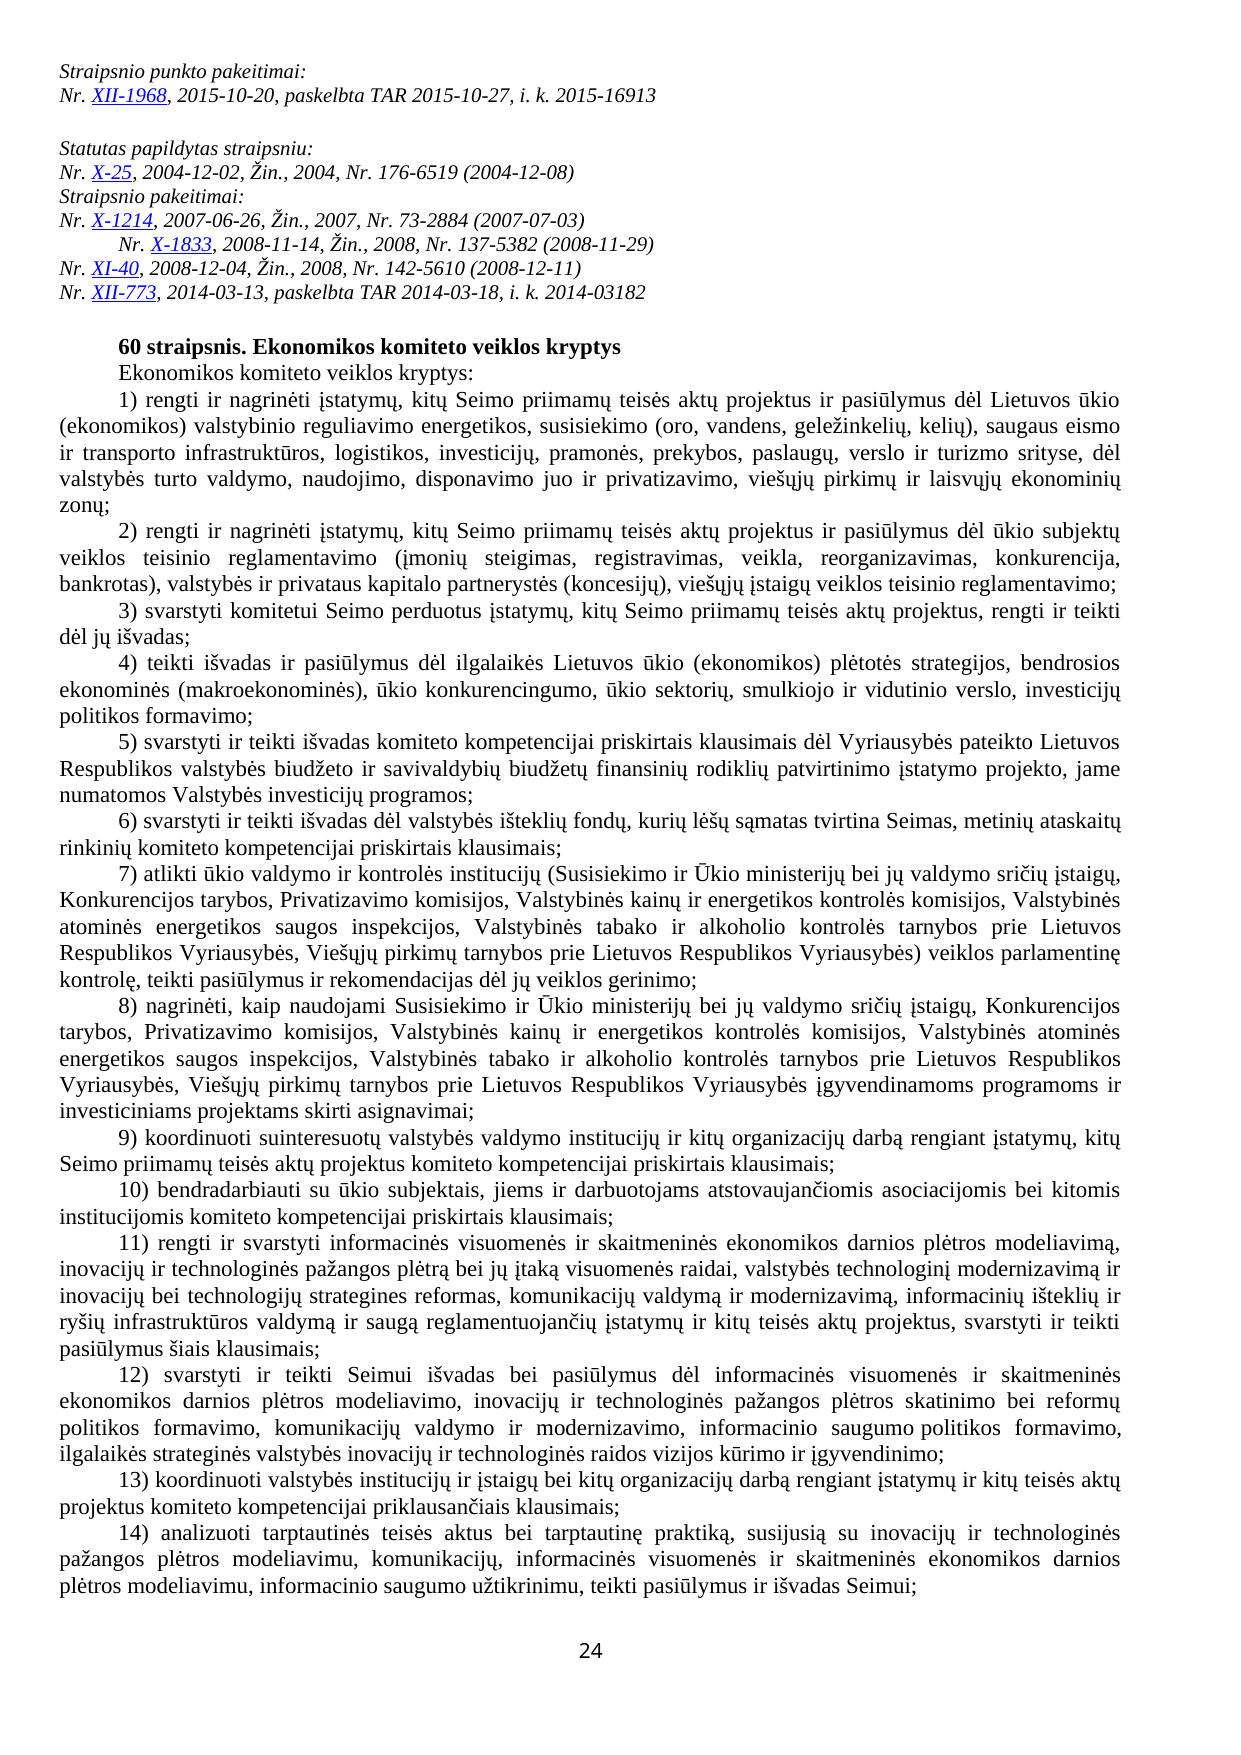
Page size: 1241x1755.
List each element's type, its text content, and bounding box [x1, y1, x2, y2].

text Nr. XII-1968, 2015-10-20, paskelbta TAR 2015-10-27, i. k. 2015-16913 [59, 83, 1122, 107]
text Straipsnio pakeitimai: [59, 184, 1122, 208]
text 7) atlikti ūkio valdymo ir kontrolės institucijų (Susisiekimo ir Ūkio ministerijų bei jų valdymo sričių įstaigų, Konkurencijos tarybos, Privatizavimo komisijos, Valstybinės kainų ir energetikos kontrolės komisijos, Valstybinės atominės energetikos saugos inspekcijos, Valstybinės tabako ir alkoholio kontrolės tarnybos prie Lietuvos Respublikos Vyriausybės, Viešųjų pirkimų tarnybos prie Lietuvos Respublikos Vyriausybės) veiklos parlamentinę kontrolę, teikti pasiūlymus ir rekomendacijas dėl jų veiklos gerinimo; [59, 860, 1122, 992]
text Nr. XI-40, 2008-12-04, Žin., 2008, Nr. 142-5610 (2008-12-11) [59, 256, 1122, 280]
text 13) koordinuoti valstybės institucijų ir įstaigų bei kitų organizacijų darbą rengiant įstatymų ir kitų teisės aktų projektus komiteto kompetencijai priklausančiais klausimais; [59, 1466, 1122, 1519]
text Nr. XII-773, 2014-03-13, paskelbta TAR 2014-03-18, i. k. 2014-03182 [59, 280, 1122, 304]
text 11) rengti ir svarstyti informacinės visuomenės ir skaitmeninės ekonomikos darnios plėtros modeliavimą, inovacijų ir technologinės pažangos plėtrą bei jų įtaką visuomenės raidai, valstybės technologinį modernizavimą ir inovacijų bei technologijų strategines reformas, komunikacijų valdymą ir modernizavimą, informacinių išteklių ir ryšių infrastruktūros valdymą ir saugą reglamentuojančių įstatymų ir kitų teisės aktų projektus, svarstyti ir teikti pasiūlymus šiais klausimais; [59, 1229, 1122, 1361]
text Statutas papildytas straipsniu: [59, 136, 1122, 160]
text Nr. X-25, 2004-12-02, Žin., 2004, Nr. 176-6519 (2004-12-08) [59, 160, 1122, 184]
text 14) analizuoti tarptautinės teisės aktus bei tarptautinę praktiką, susijusią su inovacijų ir technologinės pažangos plėtros modeliavimu, komunikacijų, informacinės visuomenės ir skaitmeninės ekonomikos darnios plėtros modeliavimu, informacinio saugumo užtikrinimu, teikti pasiūlymus ir išvadas Seimui; [59, 1519, 1122, 1598]
text 6) svarstyti ir teikti išvadas dėl valstybės išteklių fondų, kurių lėšų sąmatas tvirtina Seimas, metinių ataskaitų rinkinių komiteto kompetencijai priskirtais klausimais; [59, 807, 1122, 860]
text 5) svarstyti ir teikti išvadas komiteto kompetencijai priskirtais klausimais dėl Vyriausybės pateikto Lietuvos Respublikos valstybės biudžeto ir savivaldybių biudžetų finansinių rodiklių patvirtinimo įstatymo projekto, jame numatomos Valstybės investicijų programos; [59, 728, 1122, 807]
text 10) bendradarbiauti su ūkio subjektais, jiems ir darbuotojams atstovaujančiomis asociacijomis bei kitomis institucijomis komiteto kompetencijai priskirtais klausimais; [59, 1176, 1122, 1229]
text 9) koordinuoti suinteresuotų valstybės valdymo institucijų ir kitų organizacijų darbą rengiant įstatymų, kitų Seimo priimamų teisės aktų projektus komiteto kompetencijai priskirtais klausimais; [59, 1124, 1122, 1176]
text Nr. X-1833, 2008-11-14, Žin., 2008, Nr. 137-5382 (2008-11-29) [59, 232, 1122, 256]
text 60 straipsnis. Ekonomikos komiteto veiklos kryptys [59, 333, 1122, 359]
text 2) rengti ir nagrinėti įstatymų, kitų Seimo priimamų teisės aktų projektus ir pasiūlymus dėl ūkio subjektų veiklos teisinio reglamentavimo (įmonių steigimas, registravimas, veikla, reorganizavimas, konkurencija, bankrotas), valstybės ir privataus kapitalo partnerystės (koncesijų), viešųjų įstaigų veiklos teisinio reglamentavimo; [59, 518, 1122, 597]
text Ekonomikos komiteto veiklos kryptys: [59, 359, 1122, 386]
text 8) nagrinėti, kaip naudojami Susisiekimo ir Ūkio ministerijų bei jų valdymo sričių įstaigų, Konkurencijos tarybos, Privatizavimo komisijos, Valstybinės kainų ir energetikos kontrolės komisijos, Valstybinės atominės energetikos saugos inspekcijos, Valstybinės tabako ir alkoholio kontrolės tarnybos prie Lietuvos Respublikos Vyriausybės, Viešųjų pirkimų tarnybos prie Lietuvos Respublikos Vyriausybės įgyvendinamoms programoms ir investiciniams projektams skirti asignavimai; [59, 992, 1122, 1124]
text 4) teikti išvadas ir pasiūlymus dėl ilgalaikės Lietuvos ūkio (ekonomikos) plėtotės strategijos, bendrosios ekonominės (makroekonominės), ūkio konkurencingumo, ūkio sektorių, smulkiojo ir vidutinio verslo, investicijų politikos formavimo; [59, 649, 1122, 728]
text 1) rengti ir nagrinėti įstatymų, kitų Seimo priimamų teisės aktų projektus ir pasiūlymus dėl Lietuvos ūkio (ekonomikos) valstybinio reguliavimo energetikos, susisiekimo (oro, vandens, geležinkelių, kelių), saugaus eismo ir transporto infrastruktūros, logistikos, investicijų, pramonės, prekybos, paslaugų, verslo ir turizmo srityse, dėl valstybės turto valdymo, naudojimo, disponavimo juo ir privatizavimo, viešųjų pirkimų ir laisvųjų ekonominių zonų; [59, 386, 1122, 518]
text Nr. X-1214, 2007-06-26, Žin., 2007, Nr. 73-2884 (2007-07-03) [59, 208, 1122, 232]
text Straipsnio punkto pakeitimai: [59, 59, 1122, 83]
text 3) svarstyti komitetui Seimo perduotus įstatymų, kitų Seimo priimamų teisės aktų projektus, rengti ir teikti dėl jų išvadas; [59, 597, 1122, 649]
text 12) svarstyti ir teikti Seimui išvadas bei pasiūlymus dėl informacinės visuomenės ir skaitmeninės ekonomikos darnios plėtros modeliavimo, inovacijų ir technologinės pažangos plėtros skatinimo bei reformų politikos formavimo, komunikacijų valdymo ir modernizavimo, informacinio saugumo politikos formavimo, ilgalaikės strateginės valstybės inovacijų ir technologinės raidos vizijos kūrimo ir įgyvendinimo; [59, 1361, 1122, 1466]
